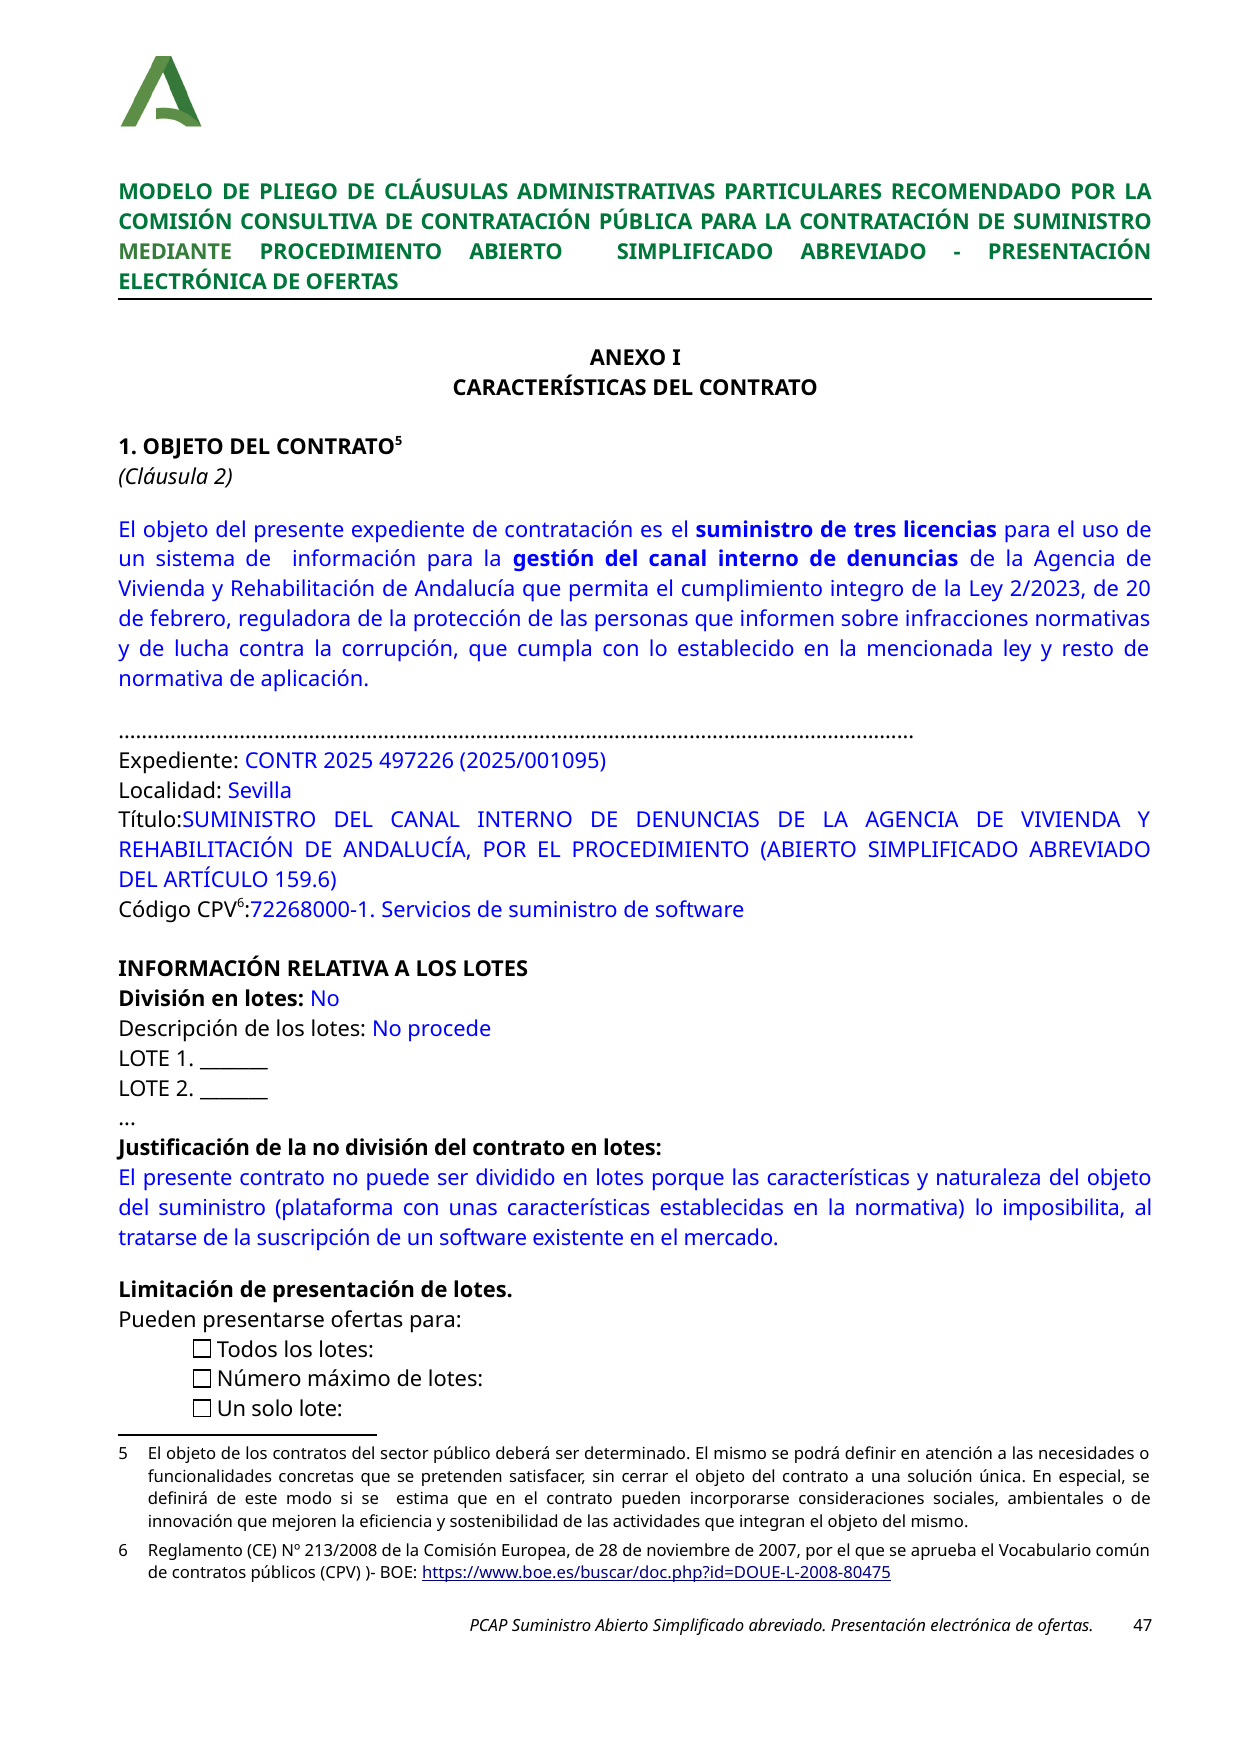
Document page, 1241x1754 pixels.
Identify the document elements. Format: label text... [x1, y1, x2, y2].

text ... [118, 1102, 1152, 1132]
text Limitación de presentación de lotes. [118, 1274, 1152, 1304]
text El presente contrato no puede ser dividido en lotes porque las características y naturaleza del objeto del suministro (plataforma con unas características establecidas en la normativa) lo imposibilita, al tratarse de la suscripción de un software existente en el mercado. [118, 1162, 1152, 1251]
text (Cláusula 2) [118, 461, 1152, 491]
text Descripción de los lotes: No procede [118, 1013, 1152, 1043]
text Todos los lotes: [118, 1334, 1152, 1363]
text Expediente: CONTR 2025 497226 (2025/001095) [118, 745, 1152, 775]
text LOTE 2. _______ [118, 1073, 1152, 1102]
text LOTE 1. _______ [118, 1043, 1152, 1073]
picture [116, 52, 205, 131]
text ………………………………………………………………………………………………………………………... [118, 715, 1152, 745]
text Reglamento (CE) Nº 213/2008 de la Comisión Europea, de 28 de noviembre de 2007, por el que se aprueba el Vocabulario común de contratos públicos (CPV) )- BOE: https://www.boe.es/buscar/doc.php?id=DOUE-L-2008-80475 [118, 1538, 1152, 1584]
text Pueden presentarse ofertas para: [118, 1304, 1152, 1334]
text Título:SUMINISTRO DEL CANAL INTERNO DE DENUNCIAS DE LA AGENCIA DE VIVIENDA Y REHABILITACIÓN DE ANDALUCÍA, POR EL PROCEDIMIENTO (ABIERTO SIMPLIFICADO ABREVIADO DEL ARTÍCULO 159.6) [118, 804, 1152, 894]
text CARACTERÍSTICAS DEL CONTRATO [118, 372, 1152, 402]
text El objeto de los contratos del sector público deberá ser determinado. El mismo se podrá definir en atención a las necesidades o funcionalidades concretas que se pretenden satisfacer, sin cerrar el objeto del contrato a una solución única. En especial, se definirá de este modo si se estima que en el contrato pueden incorporarse consideraciones sociales, ambientales o de innovación que mejoren la eficiencia y sostenibilidad de las actividades que integran el objeto del mismo. [118, 1441, 1152, 1532]
text Localidad: Sevilla [118, 775, 1152, 804]
text Un solo lote: [118, 1393, 1152, 1423]
text El objeto del presente expediente de contratación es el suministro de tres licencias para el uso de un sistema de información para la gestión del canal interno de denuncias de la Agencia de Vivienda y Rehabilitación de Andalucía que permita el cumplimiento integro de la Ley 2/2023, de 20 de febrero, reguladora de la protección de las personas que informen sobre infracciones normativas y de lucha contra la corrupción, que cumpla con lo establecido en la mencionada ley y resto de normativa de aplicación. [118, 514, 1152, 692]
text 1. OBJETO DEL CONTRATO [118, 431, 1152, 461]
text MODELO DE PLIEGO DE CLÁUSULAS ADMINISTRATIVAS PARTICULARES RECOMENDADO POR LA COMISIÓN CONSULTIVA DE CONTRATACIÓN PÚBLICA PARA LA CONTRATACIÓN DE SUMINISTRO MEDIANTE PROCEDIMIENTO ABIERTO SIMPLIFICADO ABREVIADO - PRESENTACIÓN ELECTRÓNICA DE OFERTAS [118, 176, 1152, 298]
text División en lotes: No [118, 983, 1152, 1013]
text INFORMACIÓN RELATIVA A LOS LOTES [118, 953, 1152, 983]
text Justificación de la no división del contrato en lotes: [118, 1132, 1152, 1162]
text Código CPV:72268000-1. Servicios de suministro de software [118, 894, 1152, 924]
text Número máximo de lotes: [118, 1363, 1152, 1393]
text ANEXO I [118, 342, 1152, 372]
